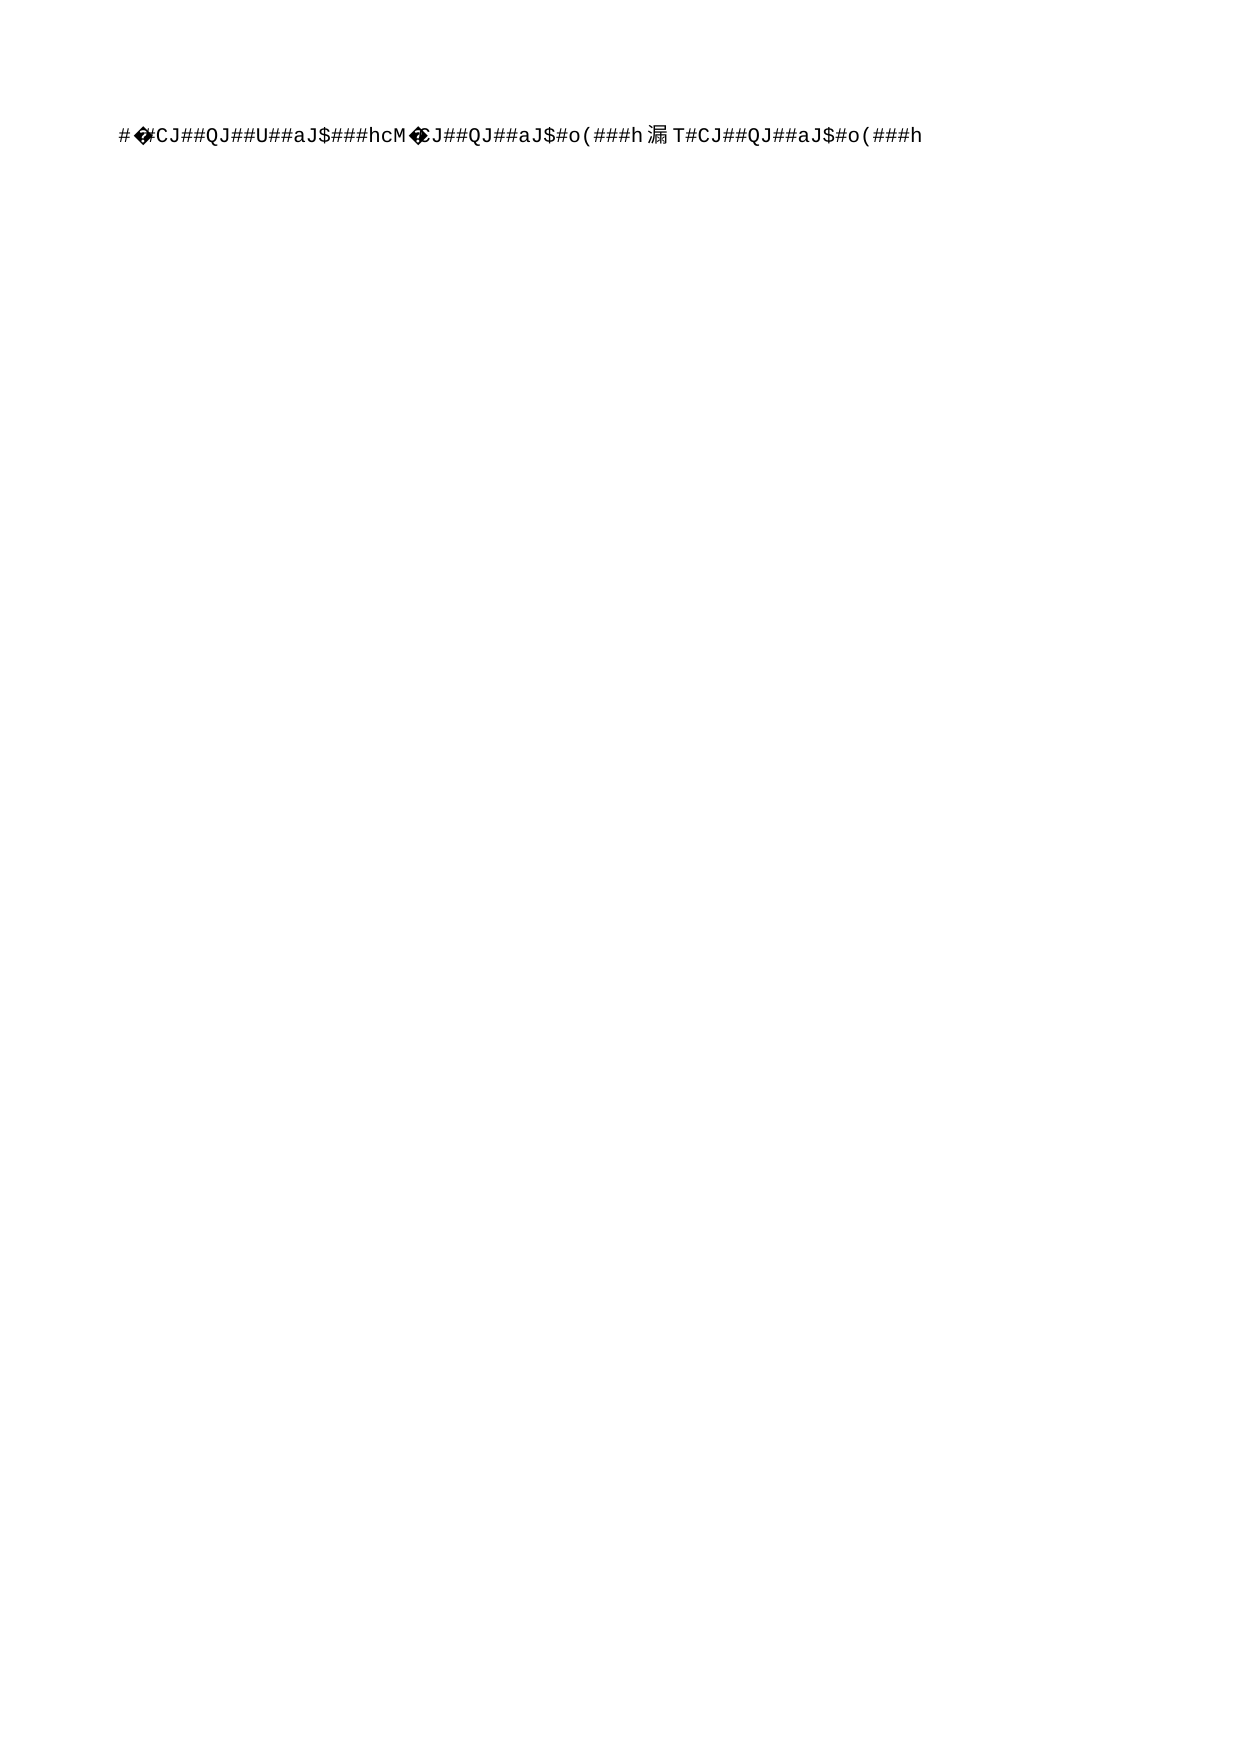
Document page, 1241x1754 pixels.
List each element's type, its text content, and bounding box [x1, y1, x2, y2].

text #�#CJ##QJ##U##aJ$###hcM�CJ##QJ##aJ$#o(###h漏T#CJ##QJ##aJ$#o(###h [118, 118, 1122, 148]
